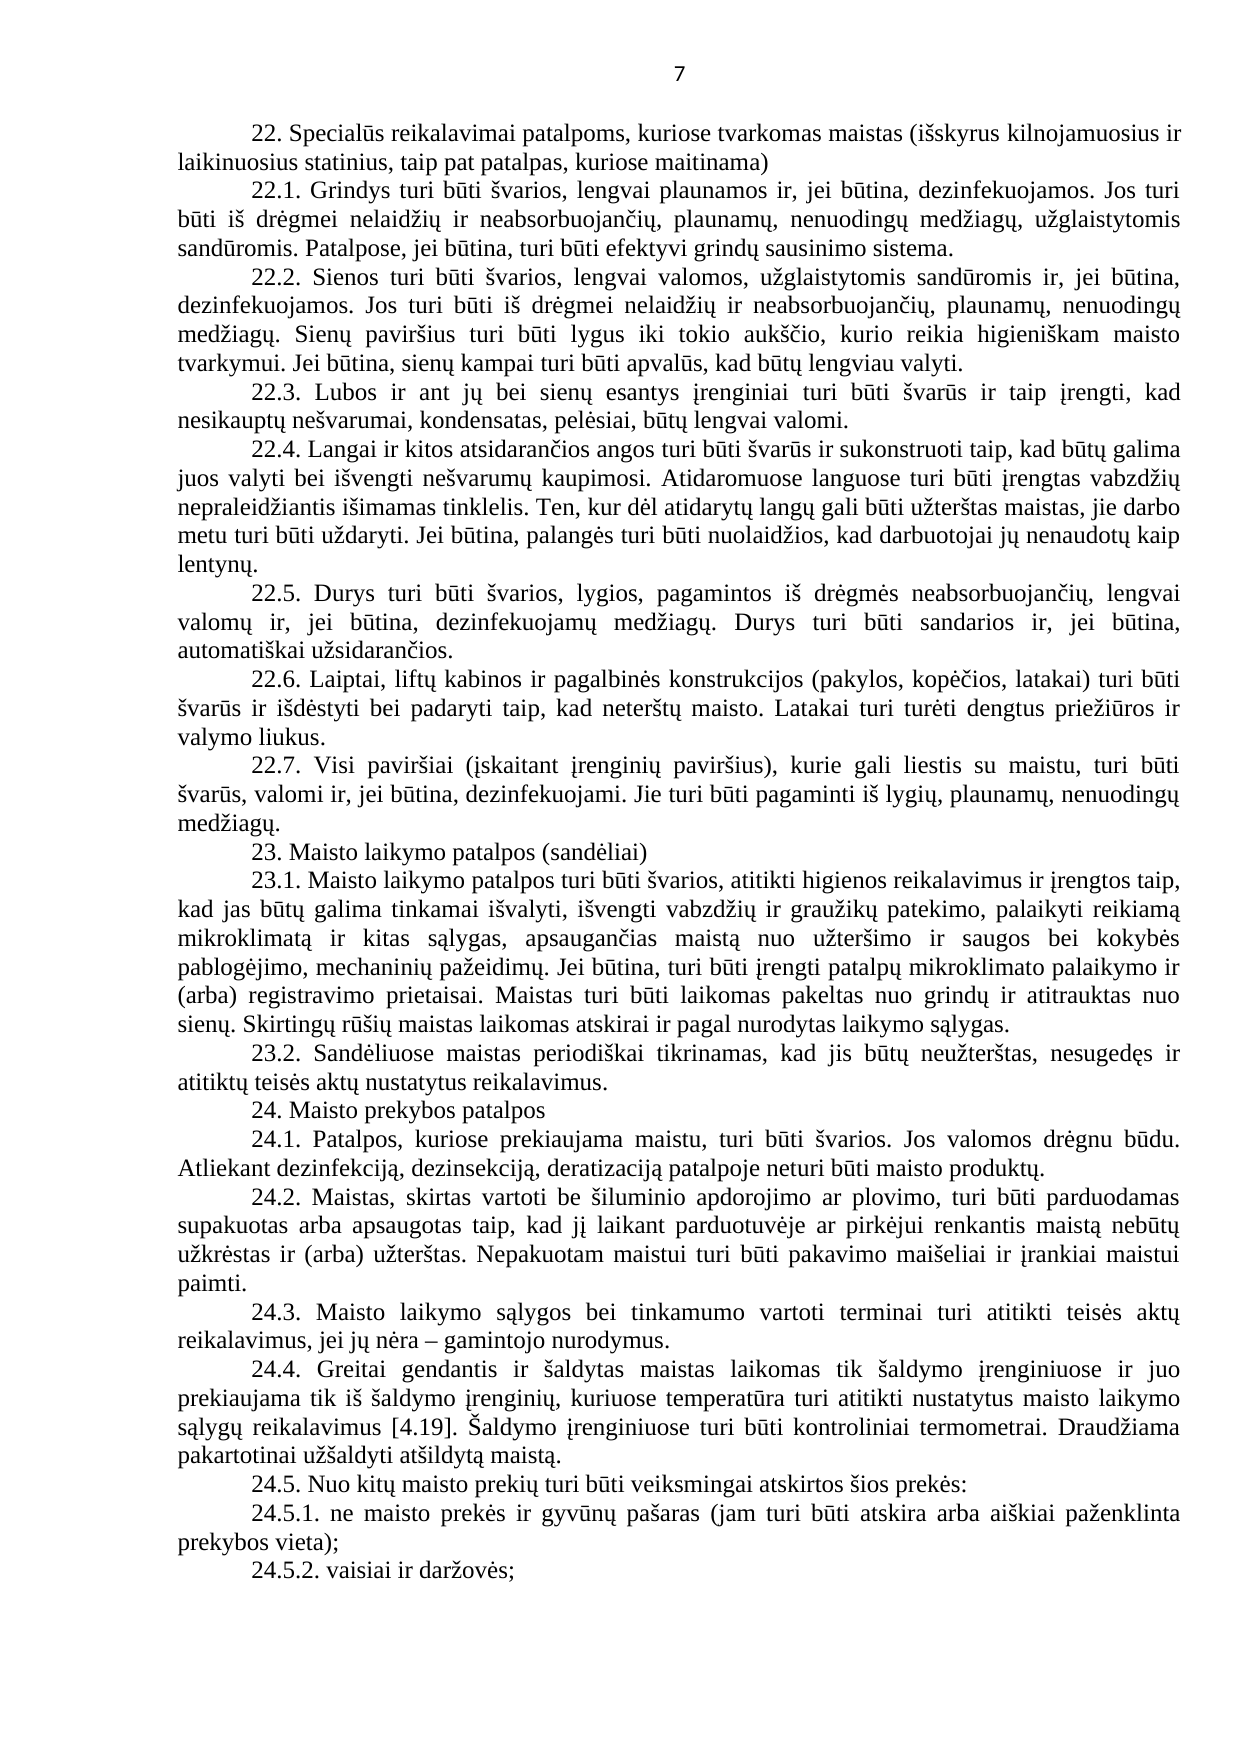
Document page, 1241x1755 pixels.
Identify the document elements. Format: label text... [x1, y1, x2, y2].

text 24.3. Maisto laikymo sąlygos bei tinkamumo vartoti terminai turi atitikti teisės aktų reikalavimus, jei jų nėra – gamintojo nurodymus. [177, 1297, 1181, 1354]
text 23.1. Maisto laikymo patalpos turi būti švarios, atitikti higienos reikalavimus ir įrengtos taip, kad jas būtų galima tinkamai išvalyti, išvengti vabzdžių ir graužikų patekimo, palaikyti reikiamą mikroklimatą ir kitas sąlygas, apsaugančias maistą nuo užteršimo ir saugos bei kokybės pablogėjimo, mechaninių pažeidimų. Jei būtina, turi būti įrengti patalpų mikroklimato palaikymo ir (arba) registravimo prietaisai. Maistas turi būti laikomas pakeltas nuo grindų ir atitrauktas nuo sienų. Skirtingų rūšių maistas laikomas atskirai ir pagal nurodytas laikymo sąlygas. [177, 866, 1181, 1038]
text 24.5. Nuo kitų maisto prekių turi būti veiksmingai atskirtos šios prekės: [177, 1469, 1181, 1498]
text 24.5.2. vaisiai ir daržovės; [177, 1556, 1181, 1584]
text 24. Maisto prekybos patalpos [177, 1096, 1181, 1124]
text 22.2. Sienos turi būti švarios, lengvai valomos, užglaistytomis sandūromis ir, jei būtina, dezinfekuojamos. Jos turi būti iš drėgmei nelaidžių ir neabsorbuojančių, plaunamų, nenuodingų medžiagų. Sienų paviršius turi būti lygus iki tokio aukščio, kurio reikia higieniškam maisto tvarkymui. Jei būtina, sienų kampai turi būti apvalūs, kad būtų lengviau valyti. [177, 262, 1181, 377]
text 22.4. Langai ir kitos atsidarančios angos turi būti švarūs ir sukonstruoti taip, kad būtų galima juos valyti bei išvengti nešvarumų kaupimosi. Atidaromuose languose turi būti įrengtas vabzdžių nepraleidžiantis išimamas tinklelis. Ten, kur dėl atidarytų langų gali būti užterštas maistas, jie darbo metu turi būti uždaryti. Jei būtina, palangės turi būti nuolaidžios, kad darbuotojai jų nenaudotų kaip lentynų. [177, 434, 1181, 578]
text 22.7. Visi paviršiai (įskaitant įrenginių paviršius), kurie gali liestis su maistu, turi būti švarūs, valomi ir, jei būtina, dezinfekuojami. Jie turi būti pagaminti iš lygių, plaunamų, nenuodingų medžiagų. [177, 751, 1181, 837]
text 23.2. Sandėliuose maistas periodiškai tikrinamas, kad jis būtų neužterštas, nesugedęs ir atitiktų teisės aktų nustatytus reikalavimus. [177, 1038, 1181, 1096]
text 22.3. Lubos ir ant jų bei sienų esantys įrenginiai turi būti švarūs ir taip įrengti, kad nesikauptų nešvarumai, kondensatas, pelėsiai, būtų lengvai valomi. [177, 377, 1181, 434]
text 24.4. Greitai gendantis ir šaldytas maistas laikomas tik šaldymo įrenginiuose ir juo prekiaujama tik iš šaldymo įrenginių, kuriuose temperatūra turi atitikti nustatytus maisto laikymo sąlygų reikalavimus [4.19]. Šaldymo įrenginiuose turi būti kontroliniai termometrai. Draudžiama pakartotinai užšaldyti atšildytą maistą. [177, 1354, 1181, 1469]
text 24.1. Patalpos, kuriose prekiaujama maistu, turi būti švarios. Jos valomos drėgnu būdu. Atliekant dezinfekciją, dezinsekciją, deratizaciją patalpoje neturi būti maisto produktų. [177, 1124, 1181, 1182]
text 22.1. Grindys turi būti švarios, lengvai plaunamos ir, jei būtina, dezinfekuojamos. Jos turi būti iš drėgmei nelaidžių ir neabsorbuojančių, plaunamų, nenuodingų medžiagų, užglaistytomis sandūromis. Patalpose, jei būtina, turi būti efektyvi grindų sausinimo sistema. [177, 176, 1181, 262]
text 22. Specialūs reikalavimai patalpoms, kuriose tvarkomas maistas (išskyrus kilnojamuosius ir laikinuosius statinius, taip pat patalpas, kuriose maitinama) [177, 118, 1181, 176]
text 24.5.1. ne maisto prekės ir gyvūnų pašaras (jam turi būti atskira arba aiškiai paženklinta prekybos vieta); [177, 1498, 1181, 1556]
text 22.6. Laiptai, liftų kabinos ir pagalbinės konstrukcijos (pakylos, kopėčios, latakai) turi būti švarūs ir išdėstyti bei padaryti taip, kad neterštų maisto. Latakai turi turėti dengtus priežiūros ir valymo liukus. [177, 664, 1181, 751]
text 24.2. Maistas, skirtas vartoti be šiluminio apdorojimo ar plovimo, turi būti parduodamas supakuotas arba apsaugotas taip, kad jį laikant parduotuvėje ar pirkėjui renkantis maistą nebūtų užkrėstas ir (arba) užterštas. Nepakuotam maistui turi būti pakavimo maišeliai ir įrankiai maistui paimti. [177, 1182, 1181, 1297]
text 23. Maisto laikymo patalpos (sandėliai) [177, 837, 1181, 866]
text 22.5. Durys turi būti švarios, lygios, pagamintos iš drėgmės neabsorbuojančių, lengvai valomų ir, jei būtina, dezinfekuojamų medžiagų. Durys turi būti sandarios ir, jei būtina, automatiškai užsidarančios. [177, 578, 1181, 664]
